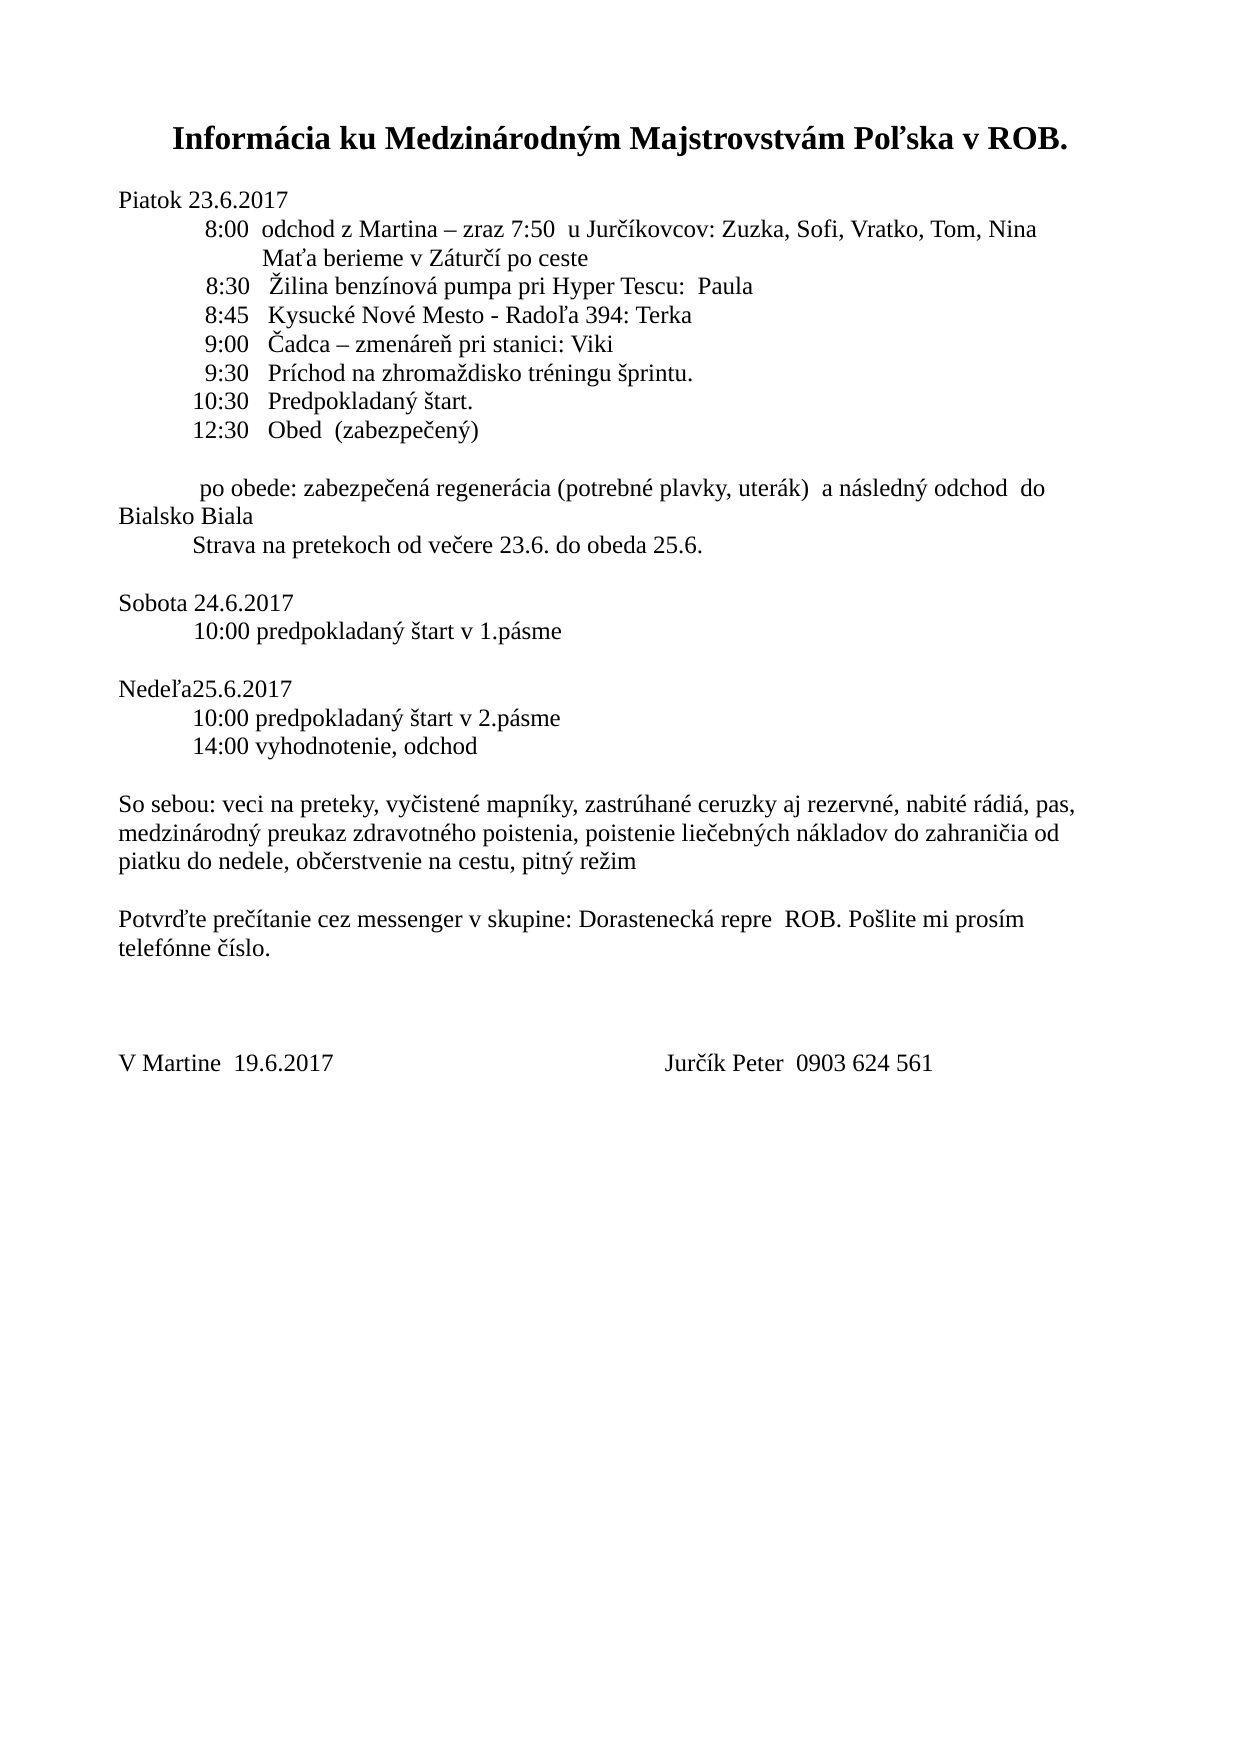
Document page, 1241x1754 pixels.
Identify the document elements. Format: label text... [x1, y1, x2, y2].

text Sobota 24.6.2017 [118, 588, 1122, 616]
text 14:00 vyhodnotenie, odchod [118, 731, 1122, 760]
text V Martine 19.6.2017 Jurčík Peter 0903 624 561 [118, 1048, 1122, 1076]
text 10:00 predpokladaný štart v 2.pásme [118, 703, 1122, 731]
text 10:30 Predpokladaný štart. [118, 386, 1122, 415]
text 8:45 Kysucké Nové Mesto - Radoľa 394: Terka [118, 300, 1122, 329]
text Nedeľa25.6.2017 [118, 674, 1122, 703]
text So sebou: veci na preteky, vyčistené mapníky, zastrúhané ceruzky aj rezervné, nabité rádiá, pas, medzinárodný preukaz zdravotného poistenia, poistenie liečebných nákladov do zahraničia od piatku do nedele, občerstvenie na cestu, pitný režim [118, 789, 1122, 875]
text Informácia ku Medzinárodným Majstrovstvám Poľska v ROB. [118, 118, 1122, 156]
text 10:00 predpokladaný štart v 1.pásme [118, 616, 1122, 645]
text 8:30 Žilina benzínová pumpa pri Hyper Tescu: Paula [118, 271, 1122, 300]
text 8:00 odchod z Martina – zraz 7:50 u Jurčíkovcov: Zuzka, Sofi, Vratko, Tom, Nina [118, 214, 1122, 243]
text 12:30 Obed (zabezpečený) [118, 415, 1122, 444]
text 9:00 Čadca – zmenáreň pri stanici: Viki [118, 329, 1122, 358]
text Strava na pretekoch od večere 23.6. do obeda 25.6. [118, 530, 1122, 559]
text Potvrďte prečítanie cez messenger v skupine: Dorastenecká repre ROB. Pošlite mi prosím telefónne číslo. [118, 904, 1122, 961]
text po obede: zabezpečená regenerácia (potrebné plavky, uterák) a následný odchod do Bialsko Biala [118, 473, 1122, 530]
text 9:30 Príchod na zhromaždisko tréningu šprintu. [118, 358, 1122, 386]
text Maťa berieme v Záturčí po ceste [118, 243, 1122, 271]
text Piatok 23.6.2017 [118, 185, 1122, 214]
